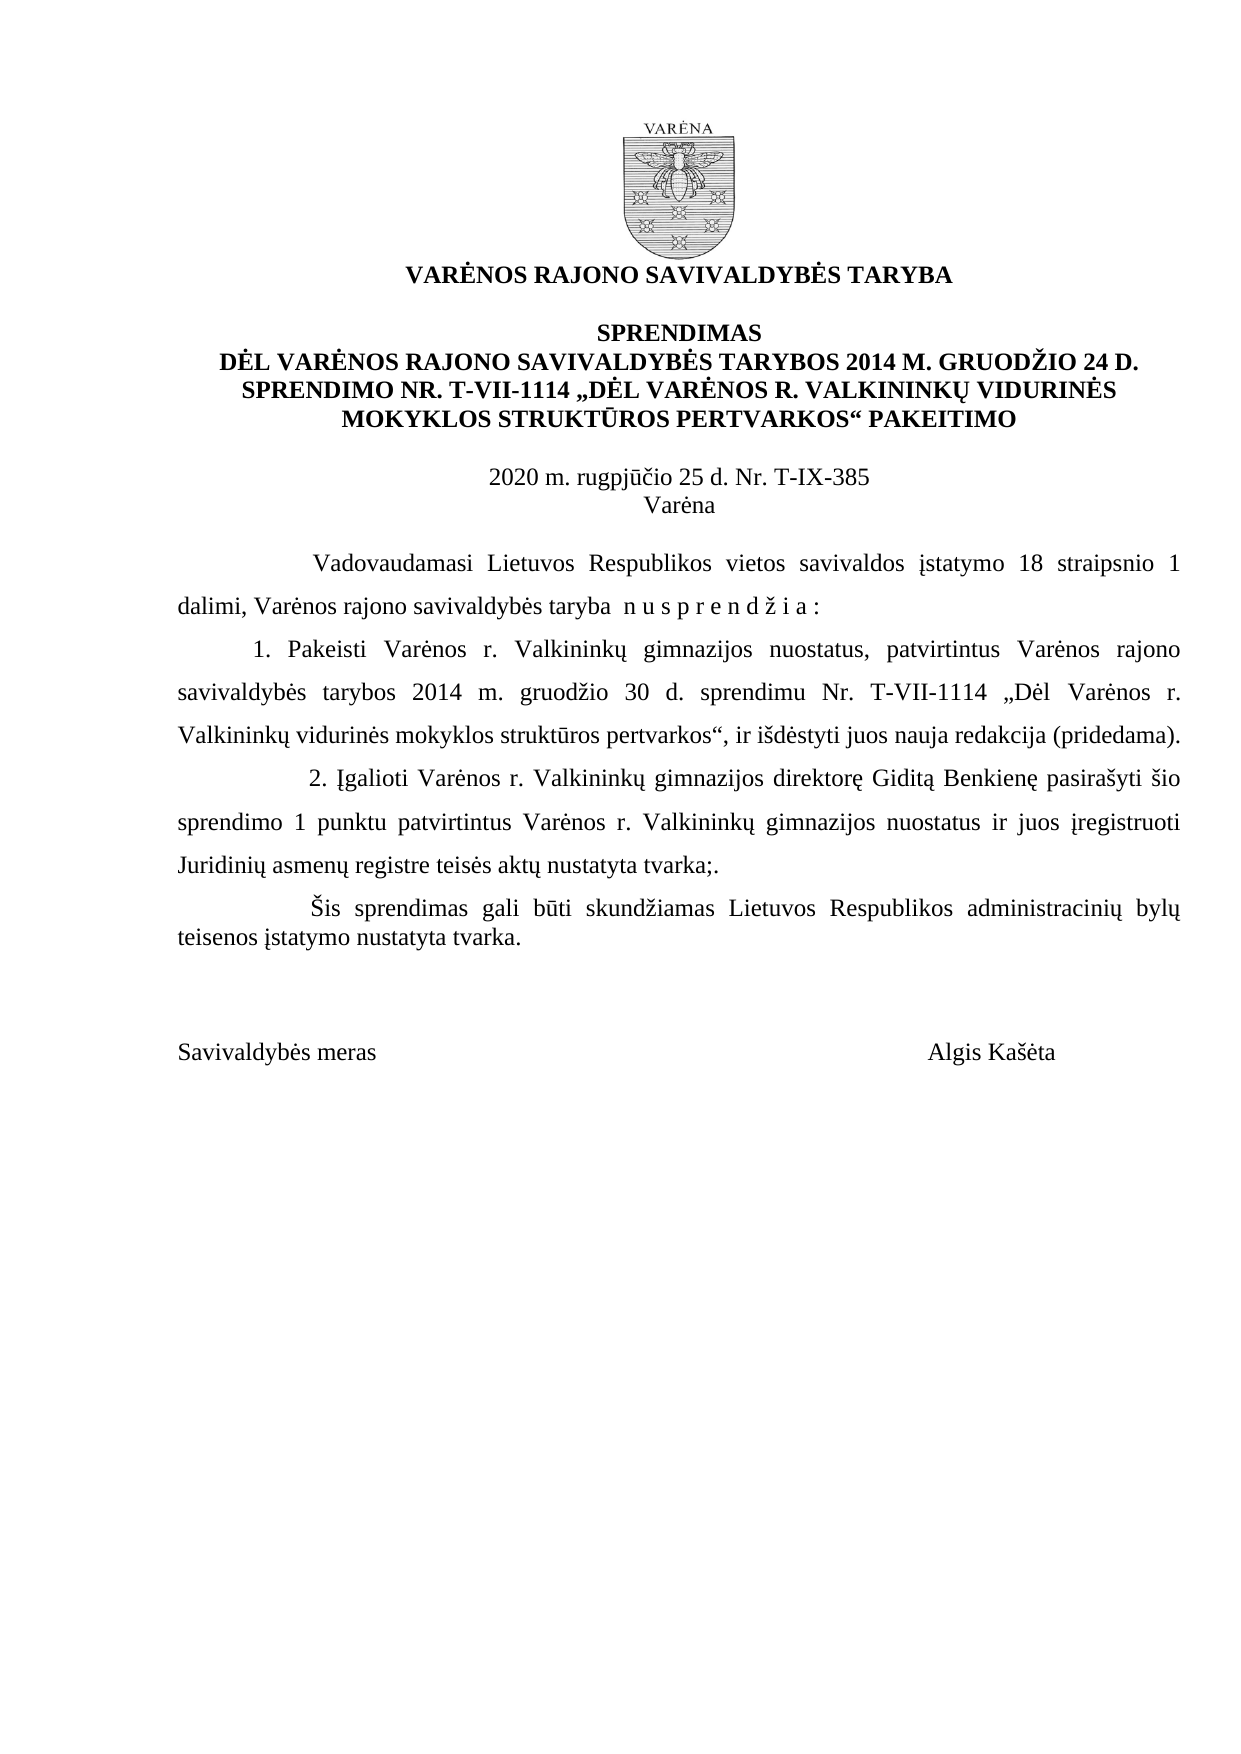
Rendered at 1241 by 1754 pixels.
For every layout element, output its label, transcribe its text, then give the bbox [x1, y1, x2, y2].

text Vadovaudamasi Lietuvos Respublikos vietos savivaldos įstatymo 18 straipsnio 1 dalimi, Varėnos rajono savivaldybės taryba n u s p r e n d ž i a : [177, 548, 1181, 620]
text Savivaldybės meras Algis Kašėta [177, 1037, 1181, 1065]
text VARĖNOS RAJONO SAVIVALDYBĖS TARYBA [177, 260, 1181, 289]
text 1. Pakeisti Varėnos r. Valkininkų gimnazijos nuostatus, patvirtintus Varėnos rajono savivaldybės tarybos 2014 m. gruodžio 30 d. sprendimu Nr. T-VII-1114 „Dėl Varėnos r. Valkininkų vidurinės mokyklos struktūros pertvarkos“, ir išdėstyti juos nauja redakcija (pridedama). [177, 634, 1181, 749]
text SPRENDIMAS [177, 318, 1181, 347]
text 2. Įgalioti Varėnos r. Valkininkų gimnazijos direktorę Giditą Benkienę pasirašyti šio sprendimo 1 punktu patvirtintus Varėnos r. Valkininkų gimnazijos nuostatus ir juos įregistruoti Juridinių asmenų registre teisės aktų nustatyta tvarka;. [177, 763, 1181, 878]
text DĖL VARĖNOS RAJONO SAVIVALDYBĖS TARYBOS 2014 M. GRUODŽIO 24 D. SPRENDIMO NR. T-VII-1114 „DĖL VARĖNOS R. VALKININKŲ VIDURINĖS MOKYKLOS STRUKTŪROS PERTVARKOS“ PAKEITIMO [177, 347, 1181, 433]
text Šis sprendimas gali būti skundžiamas Lietuvos Respublikos administracinių bylų teisenos įstatymo nustatyta tvarka. [177, 893, 1181, 950]
text 2020 m. rugpjūčio 25 d. Nr. T-IX-385 [177, 462, 1181, 490]
text Varėna [177, 490, 1181, 519]
